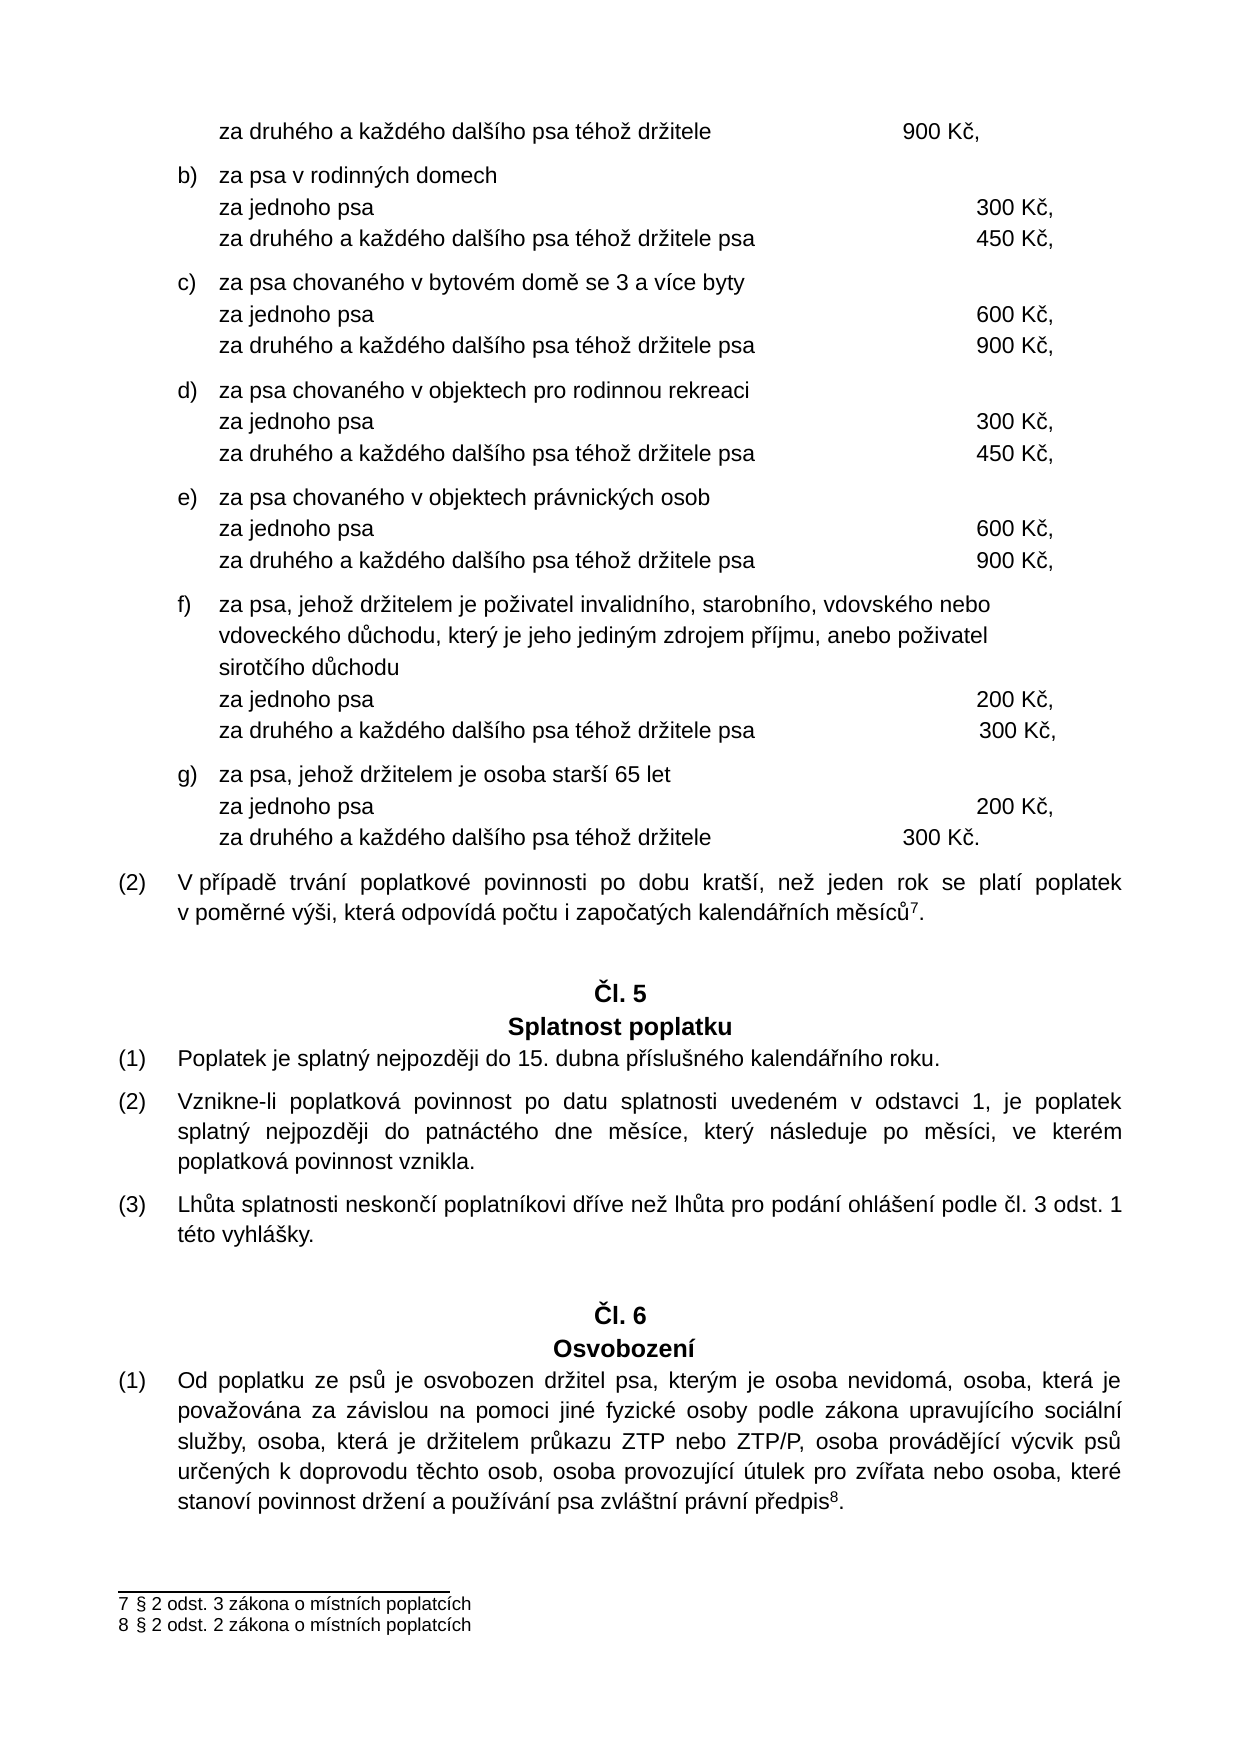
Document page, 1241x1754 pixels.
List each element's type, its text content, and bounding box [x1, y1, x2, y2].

list za psa chovaného v bytovém domě se 3 a více byty [177, 269, 1122, 296]
text za jednoho psa 300 Kč, [218, 194, 1122, 220]
list Poplatek je splatný nejpozději do 15. dubna příslušného kalendářního roku. [118, 1045, 1122, 1071]
list Lhůta splatnosti neskončí poplatníkovi dříve než lhůta pro podání ohlášení podle čl. 3 odst. 1 této vyhlášky. [118, 1191, 1122, 1247]
text za druhého a každého dalšího psa téhož držitele psa 900 Kč, [218, 547, 1122, 573]
list Od poplatku ze psů je osvobozen držitel psa, kterým je osoba nevidomá, osoba, která je považována za závislou na pomoci jiné fyzické osoby podle zákona upravujícího sociální služby, osoba, která je držitelem průkazu ZTP nebo ZTP/P, osoba provádějící výcvik psů určených k doprovodu těchto osob, osoba provozující útulek pro zvířata nebo osoba, které stanoví povinnost držení a používání psa zvláštní právní předpis. [118, 1367, 1122, 1514]
text za jednoho psa 200 Kč, [218, 793, 1122, 819]
text za druhého a každého dalšího psa téhož držitele 900 Kč, [218, 118, 1122, 144]
list za psa v rodinných domech [177, 162, 1122, 188]
text za jednoho psa 600 Kč, [218, 515, 1122, 542]
text za jednoho psa 600 Kč, [218, 301, 1122, 327]
text za druhého a každého dalšího psa téhož držitele psa 900 Kč, [218, 332, 1122, 359]
text za druhého a každého dalšího psa téhož držitele psa 450 Kč, [218, 225, 1122, 252]
subtitle Čl. 6 Osvobození [118, 1301, 1122, 1363]
list za psa, jehož držitelem je poživatel invalidního, starobního, vdovského nebo [177, 591, 1122, 617]
text za druhého a každého dalšího psa téhož držitele psa 300 Kč, [218, 717, 1122, 743]
list § 2 odst. 3 zákona o místních poplatcích [118, 1592, 1122, 1614]
text sirotčího důchodu [218, 654, 1122, 680]
text vdoveckého důchodu, který je jeho jediným zdrojem příjmu, anebo poživatel [218, 622, 1122, 649]
text za jednoho psa 300 Kč, [218, 408, 1122, 434]
list Vznikne-li poplatková povinnost po datu splatnosti uvedeném v odstavci 1, je poplatek splatný nejpozději do patnáctého dne měsíce, který následuje po měsíci, ve kterém poplatková povinnost vznikla. [118, 1088, 1122, 1174]
text za jednoho psa 200 Kč, [218, 686, 1122, 712]
list za psa, jehož držitelem je osoba starší 65 let [177, 761, 1122, 788]
text za druhého a každého dalšího psa téhož držitele psa 450 Kč, [218, 440, 1122, 466]
list za psa chovaného v objektech pro rodinnou rekreaci [177, 377, 1122, 403]
list § 2 odst. 2 zákona o místních poplatcích [118, 1614, 1122, 1635]
subtitle Čl. 5 Splatnost poplatku [118, 979, 1122, 1041]
list za psa chovaného v objektech právnických osob [177, 484, 1122, 510]
list V případě trvání poplatkové povinnosti po dobu kratší, než jeden rok se platí poplatek v poměrné výši, která odpovídá počtu i započatých kalendářních měsíců. [118, 868, 1122, 925]
text za druhého a každého dalšího psa téhož držitele 300 Kč. [218, 824, 1122, 851]
